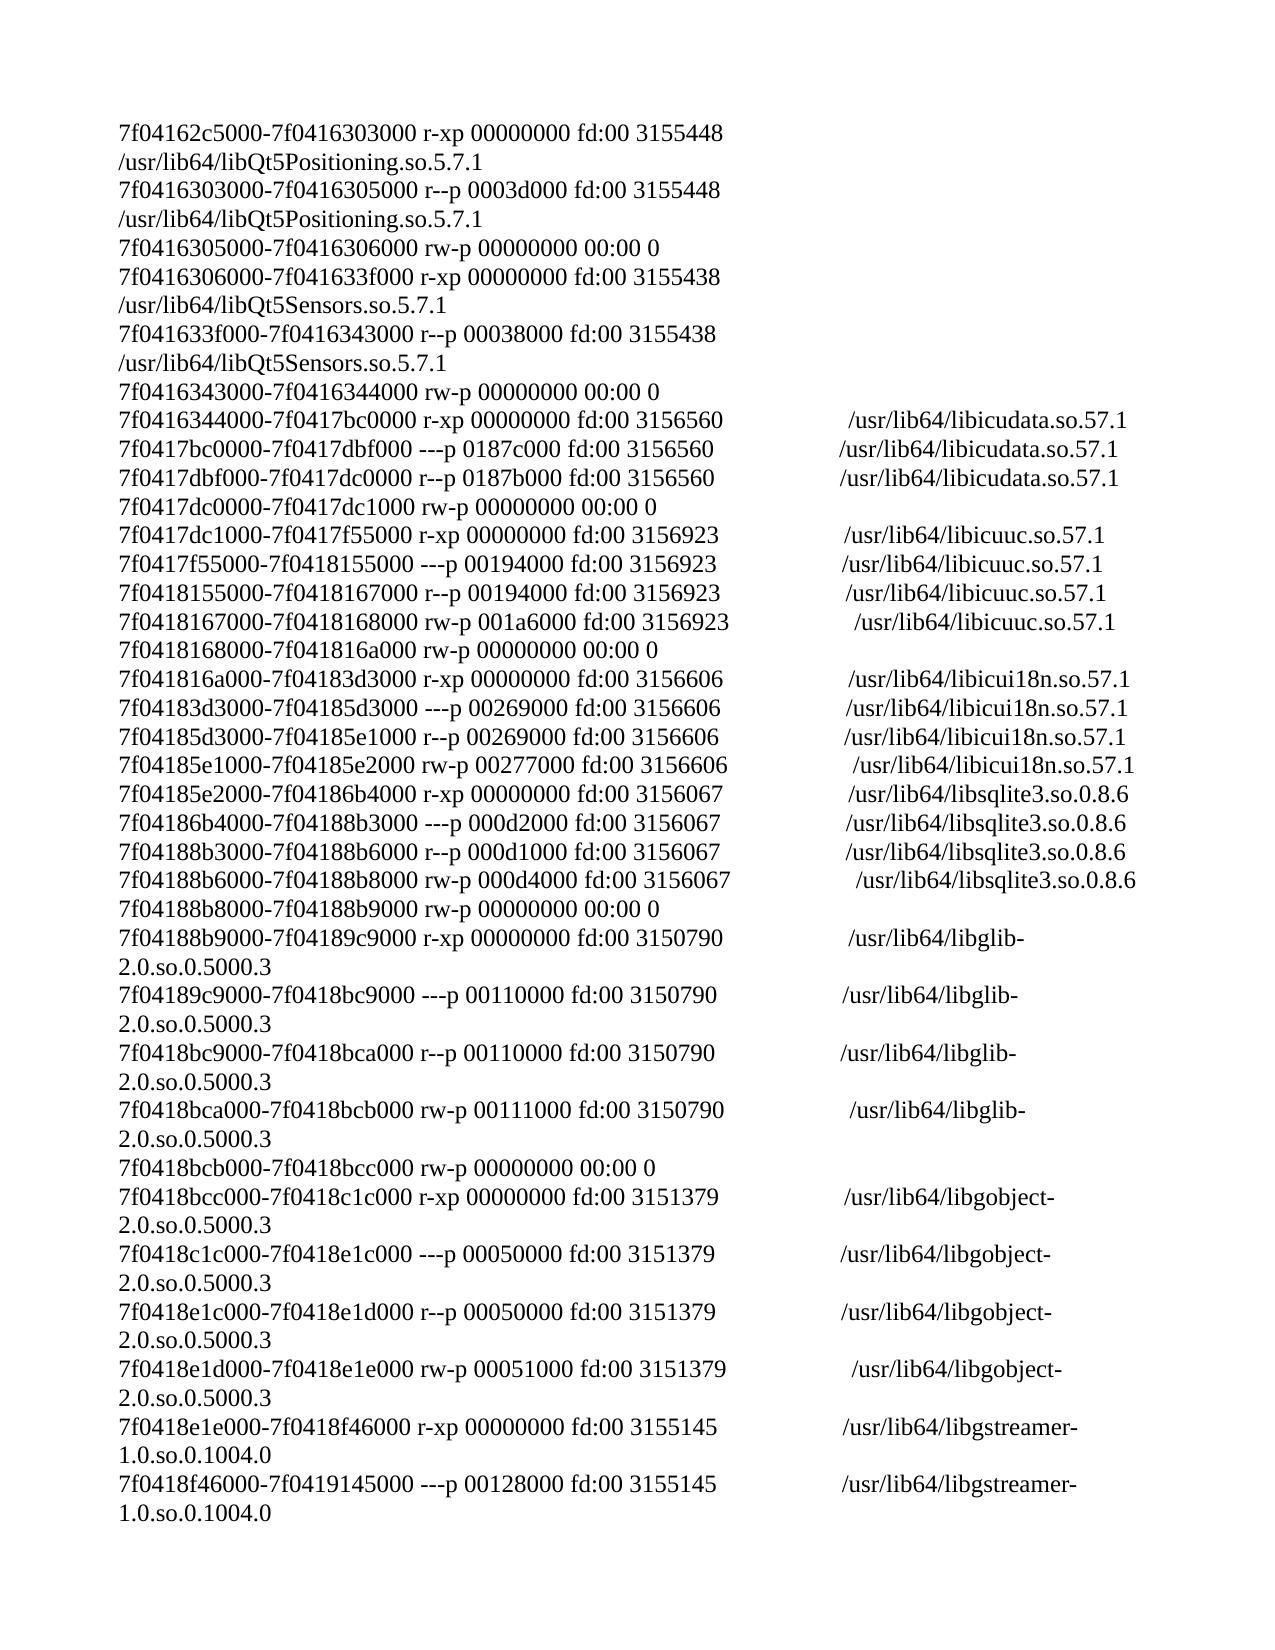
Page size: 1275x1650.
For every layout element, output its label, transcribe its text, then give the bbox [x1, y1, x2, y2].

text 7f0418e1d000-7f0418e1e000 rw-p 00051000 fd:00 3151379 /usr/lib64/libgobject-2.0.so.0.5000.3 [118, 1354, 1157, 1412]
text 7f0418bcc000-7f0418c1c000 r-xp 00000000 fd:00 3151379 /usr/lib64/libgobject-2.0.so.0.5000.3 [118, 1182, 1157, 1239]
text 7f0417bc0000-7f0417dbf000 ---p 0187c000 fd:00 3156560 /usr/lib64/libicudata.so.57.1 [118, 434, 1157, 463]
text 7f04186b4000-7f04188b3000 ---p 000d2000 fd:00 3156067 /usr/lib64/libsqlite3.so.0.8.6 [118, 808, 1157, 837]
text 7f041816a000-7f04183d3000 r-xp 00000000 fd:00 3156606 /usr/lib64/libicui18n.so.57.1 [118, 664, 1157, 693]
text 7f04162c5000-7f0416303000 r-xp 00000000 fd:00 3155448 /usr/lib64/libQt5Positioning.so.5.7.1 [118, 118, 1157, 176]
text 7f0418168000-7f041816a000 rw-p 00000000 00:00 0 [118, 636, 1157, 664]
text 7f0416343000-7f0416344000 rw-p 00000000 00:00 0 [118, 377, 1157, 406]
text 7f0417f55000-7f0418155000 ---p 00194000 fd:00 3156923 /usr/lib64/libicuuc.so.57.1 [118, 549, 1157, 578]
text 7f0416306000-7f041633f000 r-xp 00000000 fd:00 3155438 /usr/lib64/libQt5Sensors.so.5.7.1 [118, 262, 1157, 319]
text 7f0418bcb000-7f0418bcc000 rw-p 00000000 00:00 0 [118, 1153, 1157, 1182]
text 7f0418167000-7f0418168000 rw-p 001a6000 fd:00 3156923 /usr/lib64/libicuuc.so.57.1 [118, 607, 1157, 636]
text 7f0418c1c000-7f0418e1c000 ---p 00050000 fd:00 3151379 /usr/lib64/libgobject-2.0.so.0.5000.3 [118, 1239, 1157, 1297]
text 7f04183d3000-7f04185d3000 ---p 00269000 fd:00 3156606 /usr/lib64/libicui18n.so.57.1 [118, 693, 1157, 722]
text 7f0418bc9000-7f0418bca000 r--p 00110000 fd:00 3150790 /usr/lib64/libglib-2.0.so.0.5000.3 [118, 1038, 1157, 1096]
text 7f04188b9000-7f04189c9000 r-xp 00000000 fd:00 3150790 /usr/lib64/libglib-2.0.so.0.5000.3 [118, 923, 1157, 981]
text 7f04188b6000-7f04188b8000 rw-p 000d4000 fd:00 3156067 /usr/lib64/libsqlite3.so.0.8.6 [118, 866, 1157, 894]
text 7f0416303000-7f0416305000 r--p 0003d000 fd:00 3155448 /usr/lib64/libQt5Positioning.so.5.7.1 [118, 176, 1157, 233]
text 7f0418e1c000-7f0418e1d000 r--p 00050000 fd:00 3151379 /usr/lib64/libgobject-2.0.so.0.5000.3 [118, 1297, 1157, 1354]
text 7f04188b8000-7f04188b9000 rw-p 00000000 00:00 0 [118, 894, 1157, 923]
text 7f04188b3000-7f04188b6000 r--p 000d1000 fd:00 3156067 /usr/lib64/libsqlite3.so.0.8.6 [118, 837, 1157, 866]
text 7f0416305000-7f0416306000 rw-p 00000000 00:00 0 [118, 233, 1157, 262]
text 7f0418f46000-7f0419145000 ---p 00128000 fd:00 3155145 /usr/lib64/libgstreamer-1.0.so.0.1004.0 [118, 1469, 1157, 1527]
text 7f0416344000-7f0417bc0000 r-xp 00000000 fd:00 3156560 /usr/lib64/libicudata.so.57.1 [118, 406, 1157, 434]
text 7f0417dbf000-7f0417dc0000 r--p 0187b000 fd:00 3156560 /usr/lib64/libicudata.so.57.1 [118, 463, 1157, 492]
text 7f0417dc0000-7f0417dc1000 rw-p 00000000 00:00 0 [118, 492, 1157, 521]
text 7f04185e2000-7f04186b4000 r-xp 00000000 fd:00 3156067 /usr/lib64/libsqlite3.so.0.8.6 [118, 779, 1157, 808]
text 7f041633f000-7f0416343000 r--p 00038000 fd:00 3155438 /usr/lib64/libQt5Sensors.so.5.7.1 [118, 319, 1157, 377]
text 7f04185e1000-7f04185e2000 rw-p 00277000 fd:00 3156606 /usr/lib64/libicui18n.so.57.1 [118, 751, 1157, 779]
text 7f0418bca000-7f0418bcb000 rw-p 00111000 fd:00 3150790 /usr/lib64/libglib-2.0.so.0.5000.3 [118, 1096, 1157, 1153]
text 7f0417dc1000-7f0417f55000 r-xp 00000000 fd:00 3156923 /usr/lib64/libicuuc.so.57.1 [118, 521, 1157, 549]
text 7f04185d3000-7f04185e1000 r--p 00269000 fd:00 3156606 /usr/lib64/libicui18n.so.57.1 [118, 722, 1157, 751]
text 7f0418e1e000-7f0418f46000 r-xp 00000000 fd:00 3155145 /usr/lib64/libgstreamer-1.0.so.0.1004.0 [118, 1412, 1157, 1469]
text 7f04189c9000-7f0418bc9000 ---p 00110000 fd:00 3150790 /usr/lib64/libglib-2.0.so.0.5000.3 [118, 981, 1157, 1038]
text 7f0418155000-7f0418167000 r--p 00194000 fd:00 3156923 /usr/lib64/libicuuc.so.57.1 [118, 578, 1157, 607]
